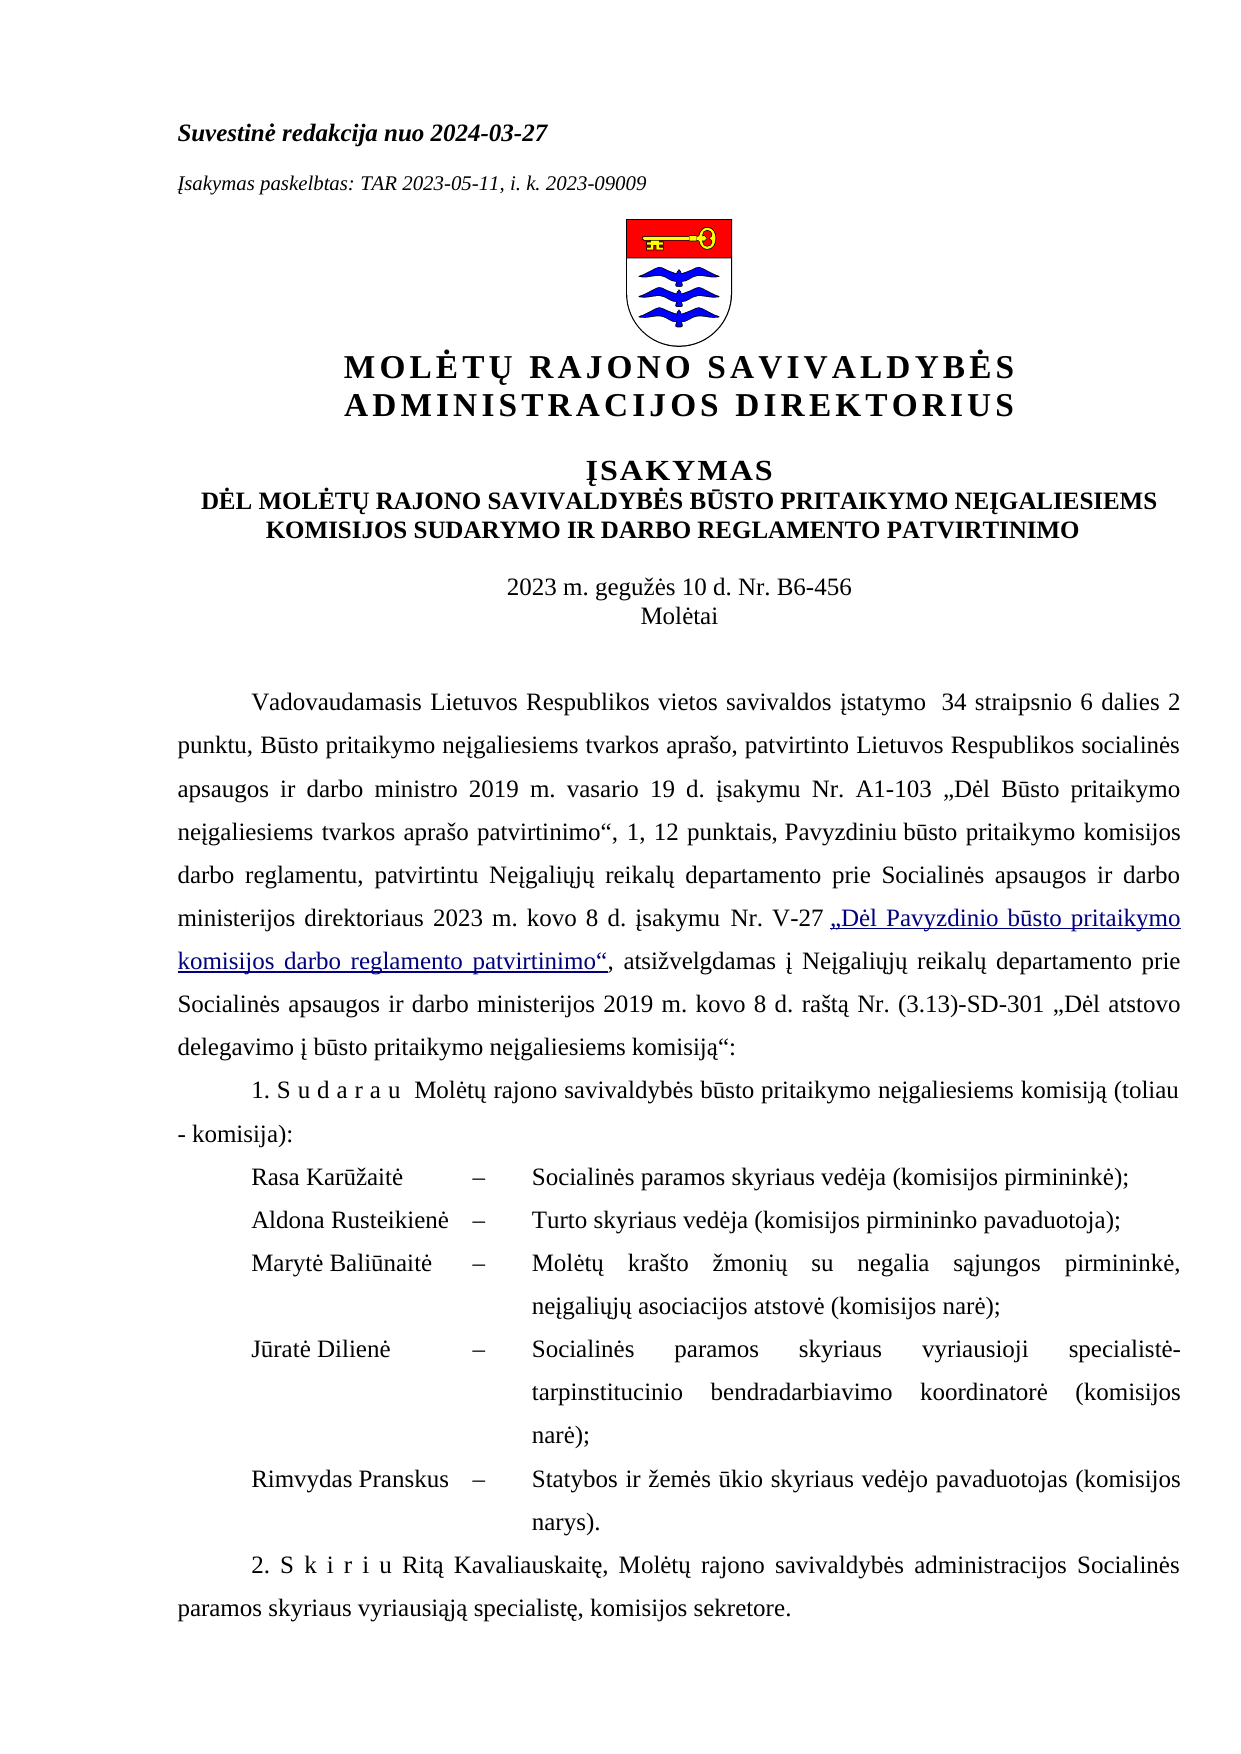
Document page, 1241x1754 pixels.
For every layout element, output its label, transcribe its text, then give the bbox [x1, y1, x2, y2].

text Marytė Baliūnaitė – Molėtų krašto žmonių su negalia sąjungos pirmininkė, neįgaliųjų asociacijos atstovė (komisijos narė); [251, 1248, 1181, 1320]
text Molėtai [177, 601, 1181, 630]
text 2023 m. gegužės 10 d. Nr. B6-456 [177, 572, 1181, 601]
text Jūratė Dilienė – Socialinės paramos skyriaus vyriausioji specialistė-tarpinstitucinio bendradarbiavimo koordinatorė (komisijos narė); [251, 1334, 1181, 1449]
text Aldona Rusteikienė – Turto skyriaus vedėja (komisijos pirmininko pavaduotoja); [251, 1205, 1181, 1234]
text Suvestinė redakcija nuo 2024-03-27 [177, 118, 1181, 147]
text ĮSAKYMAS [177, 453, 1181, 486]
text Įsakymas paskelbtas: TAR 2023-05-11, i. k. 2023-09009 [177, 171, 1181, 195]
text MOLĖTŲ RAJONO SAVIVALDYBĖS ADMINISTRACIJOS DIREKTORIUS [177, 347, 1181, 424]
text Vadovaudamasis Lietuvos Respublikos vietos savivaldos įstatymo 34 straipsnio 6 dalies 2 punktu, Būsto pritaikymo neįgaliesiems tvarkos aprašo, patvirtinto Lietuvos Respublikos socialinės apsaugos ir darbo ministro 2019 m. vasario 19 d. įsakymu Nr. A1-103 „Dėl Būsto pritaikymo neįgaliesiems tvarkos aprašo patvirtinimo“, 1, 12 punktais, Pavyzdiniu būsto pritaikymo komisijos darbo reglamentu, patvirtintu Neįgaliųjų reikalų departamento prie Socialinės apsaugos ir darbo ministerijos direktoriaus 2023 m. kovo 8 d. įsakymu Nr. V-27 „Dėl Pavyzdinio būsto pritaikymo komisijos darbo reglamento patvirtinimo“, atsižvelgdamas į Neįgaliųjų reikalų departamento prie Socialinės apsaugos ir darbo ministerijos 2019 m. kovo 8 d. raštą Nr. (3.13)-SD-301 „Dėl atstovo delegavimo į būsto pritaikymo neįgaliesiems komisiją“: [177, 687, 1181, 1061]
text 1. S u d a r a u Molėtų rajono savivaldybės būsto pritaikymo neįgaliesiems komisiją (toliau - komisija): [177, 1076, 1181, 1147]
text Rimvydas Pranskus – Statybos ir žemės ūkio skyriaus vedėjo pavaduotojas (komisijos narys). [251, 1464, 1181, 1536]
text dėl Molėtų rajono savivaldybės būsto pritaikymo neįgaliesiems komisijos sudarymo ir darbo reglamento patvirtinimo [177, 486, 1181, 572]
text Rasa Karūžaitė – Socialinės paramos skyriaus vedėja (komisijos pirmininkė); [251, 1162, 1181, 1191]
text 2. S k i r i u Ritą Kavaliauskaitę, Molėtų rajono savivaldybės administracijos Socialinės paramos skyriaus vyriausiąją specialistę, komisijos sekretore. [177, 1550, 1181, 1622]
